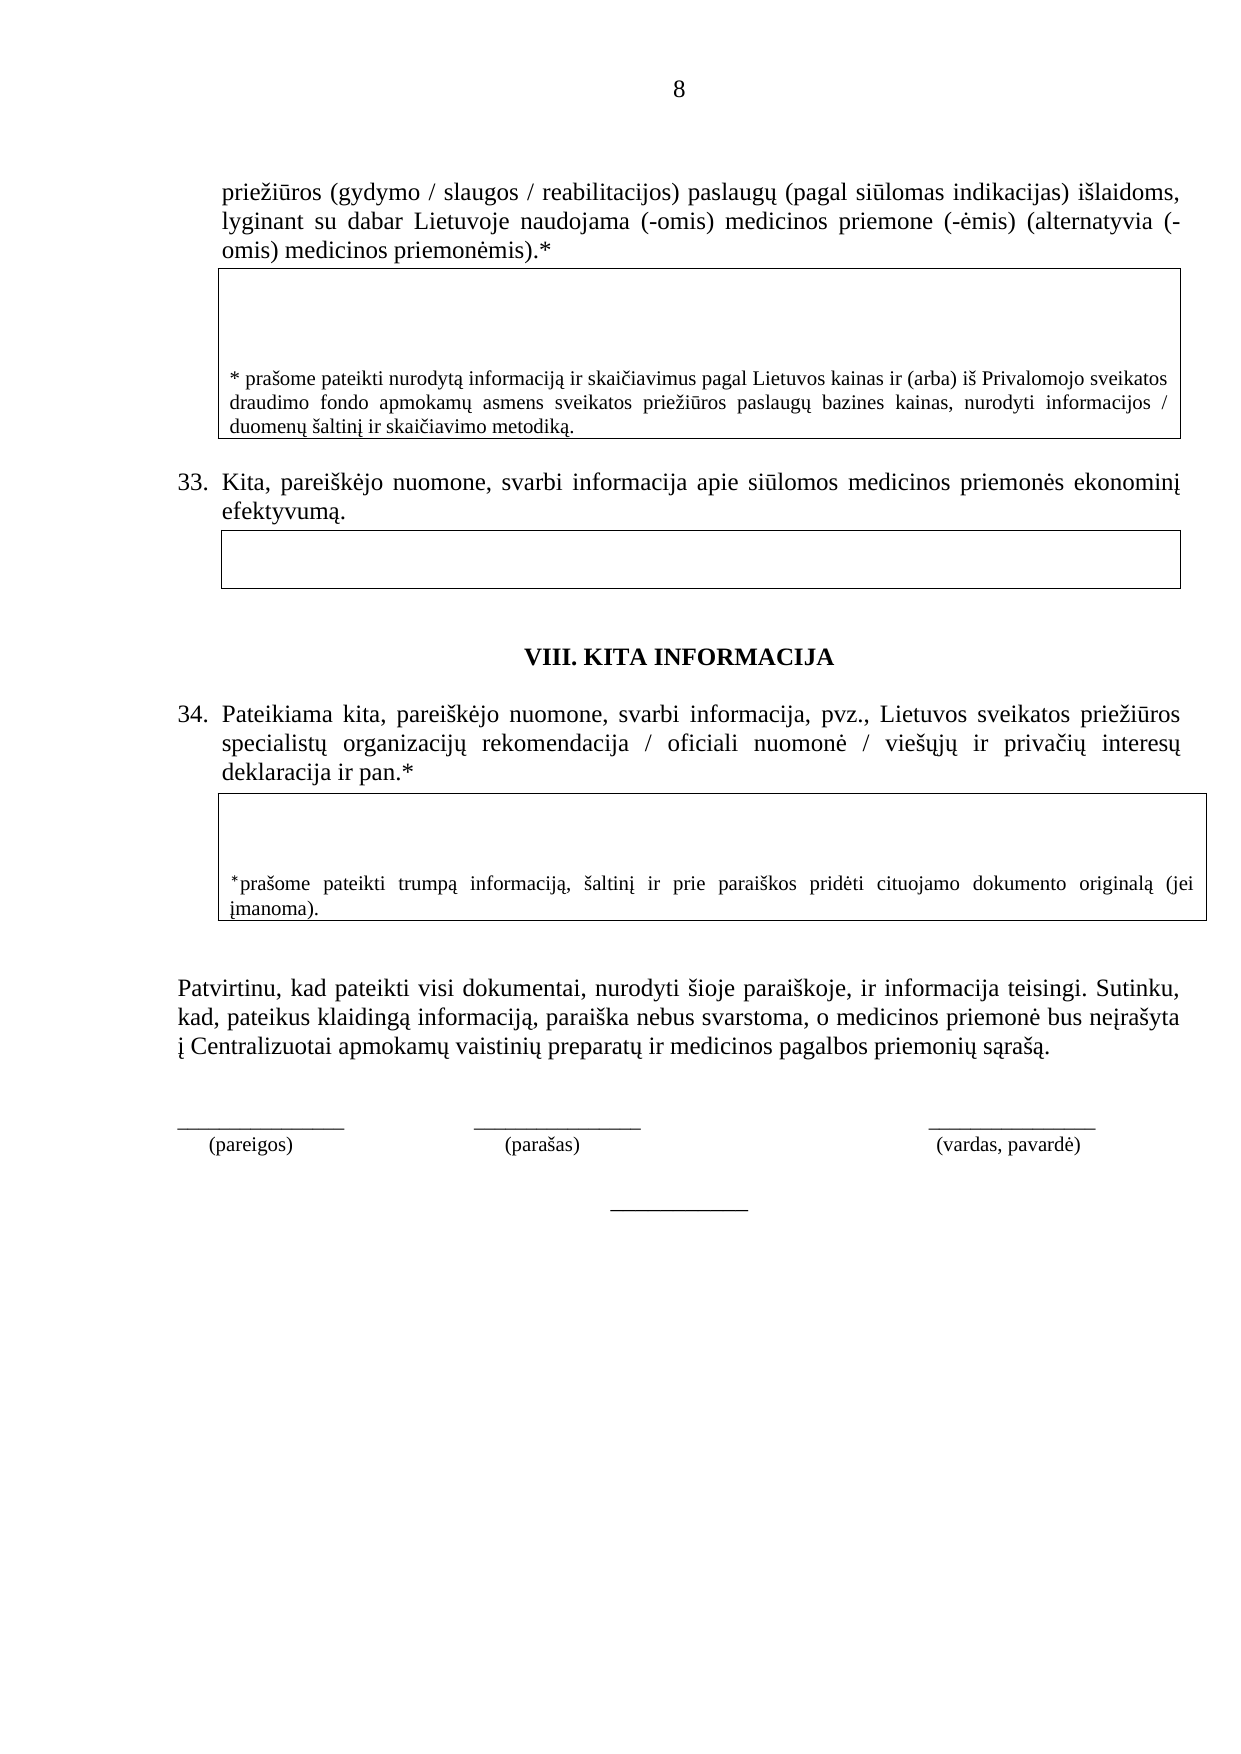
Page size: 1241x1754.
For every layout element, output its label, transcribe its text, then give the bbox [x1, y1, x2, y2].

text (pareigos) (parašas) (vardas, pavardė) [177, 1132, 1181, 1156]
text Patvirtinu, kad pateikti visi dokumentai, nurodyti šioje paraiškoje, ir informacija teisingi. Sutinku, kad, pateikus klaidingą informaciją, paraiška nebus svarstoma, o medicinos priemonė bus neįrašyta į Centralizuotai apmokamų vaistinių preparatų ir medicinos pagalbos priemonių sąrašą. [177, 973, 1181, 1060]
table_header [222, 531, 1180, 588]
text priežiūros (gydymo / slaugos / reabilitacijos) paslaugų (pagal siūlomas indikacijas) išlaidoms, lyginant su dabar Lietuvoje naudojama (-omis) medicinos priemone (-ėmis) (alternatyvia (-omis) medicinos priemonėmis).* [177, 177, 1181, 263]
text 34. Pateikiama kita, pareiškėjo nuomone, svarbi informacija, pvz., Lietuvos sveikatos priežiūros specialistų organizacijų rekomendacija / oficiali nuomonė / viešųjų ir privačių interesų deklaracija ir pan.* [177, 699, 1181, 786]
table_header *prašome pateikti trumpą informaciją, šaltinį ir prie paraiškos pridėti cituojamo dokumento originalą (jei įmanoma). [219, 794, 1206, 920]
table_header * prašome pateikti nurodytą informaciją ir skaičiavimus pagal Lietuvos kainas ir (arba) iš Privalomojo sveikatos draudimo fondo apmokamų asmens sveikatos priežiūros paslaugų bazines kainas, nurodyti informacijos / duomenų šaltinį ir skaičiavimo metodiką. [219, 269, 1180, 438]
text ________________ ________________ ________________ [177, 1108, 1181, 1132]
text VIII. KITA INFORMACIJA [177, 642, 1181, 671]
text ___________ [177, 1185, 1181, 1213]
text 33. Kita, pareiškėjo nuomone, svarbi informacija apie siūlomos medicinos priemonės ekonominį efektyvumą. [177, 467, 1181, 525]
